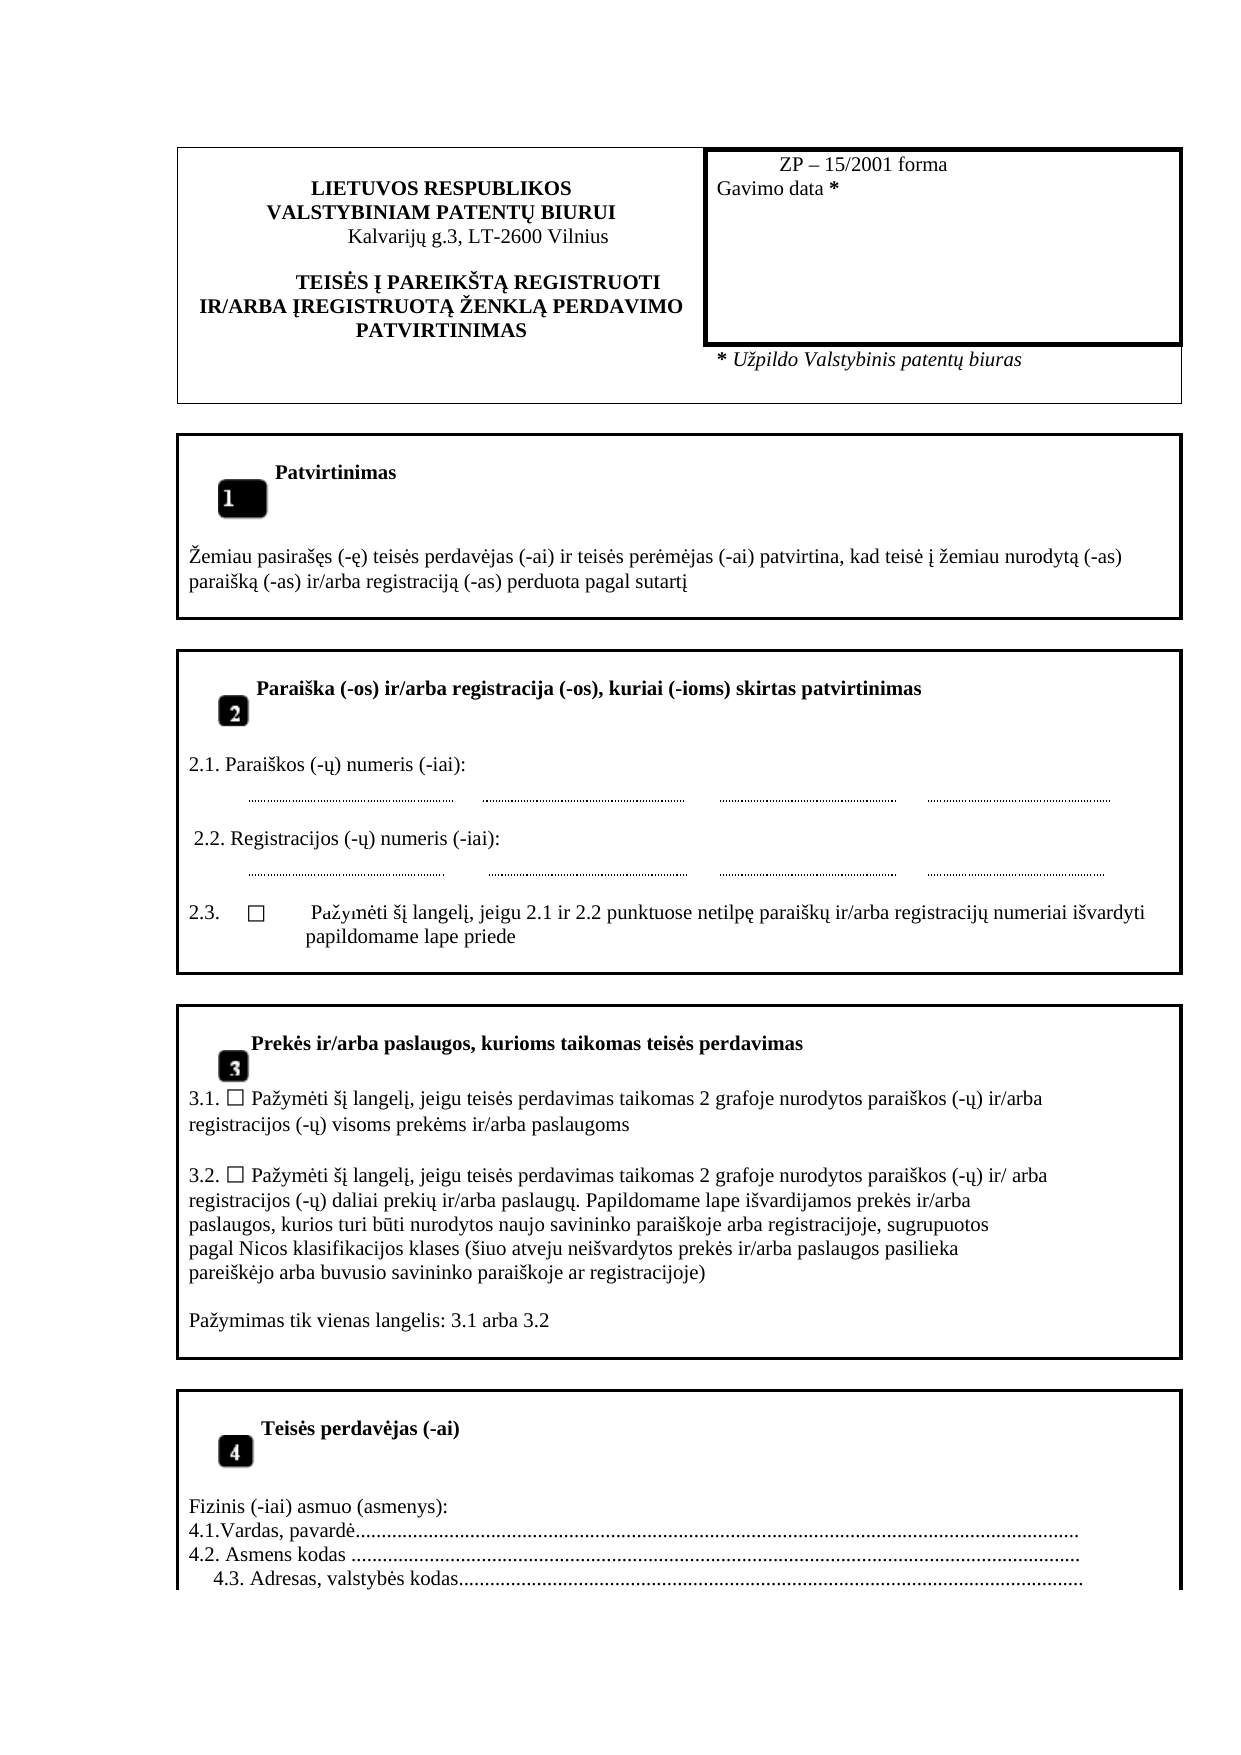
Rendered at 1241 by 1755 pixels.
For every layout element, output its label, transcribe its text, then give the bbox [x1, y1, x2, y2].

table_cell [453, 776, 483, 800]
table_cell * Užpildo Valstybinis patentų biuras [705, 347, 1181, 379]
table_header [202, 1392, 1179, 1416]
table_cell Prekės ir/arba paslaugos, kurioms taikomas teisės perdavimas [202, 1031, 1179, 1083]
table_cell [483, 800, 684, 826]
table_cell [179, 1416, 202, 1493]
table_cell [928, 776, 1111, 800]
table_header Paraiška (-os) ir/arba registracija (-os), kuriai (-ioms) skirtas patvirtinimas 2.1. Paraiškos (-ų) numeris (-iai): [179, 652, 1179, 776]
table_cell [731, 379, 1181, 403]
table_cell [249, 776, 453, 800]
table_cell [720, 874, 897, 899]
table_cell [1111, 800, 1179, 826]
table_header Patvirtinimas [179, 436, 1179, 544]
table_cell [179, 800, 249, 826]
table_cell [179, 874, 249, 899]
table_cell [178, 342, 705, 379]
table_cell [1106, 850, 1179, 874]
table_cell TEISĖS Į PAREIKŠTĄ REGISTRUOTI IR/ARBA ĮREGISTRUOTĄ ŽENKLĄ PERDAVIMO PATVIRTINIMAS [178, 265, 703, 342]
table_cell [1111, 776, 1179, 800]
table_cell [249, 850, 445, 874]
table_cell [1106, 874, 1179, 899]
table_cell [898, 850, 928, 874]
table_cell 2.2. Registracijos (-ų) numeris (-iai): [179, 826, 1179, 850]
table_cell [689, 850, 719, 874]
table_cell [720, 800, 897, 826]
table_cell [249, 874, 445, 899]
table_cell Teisės perdavėjas (-ai) [202, 1416, 1179, 1493]
table_header LIETUVOS RESPUBLIKOS VALSTYBINIAM PATENTŲ BIURUI Kalvarijų g.3, LT-2600 Vilnius [178, 148, 703, 265]
table_cell [249, 800, 453, 826]
table_header ZP – 15/2001 forma Gavimo data * [708, 152, 1179, 342]
table_cell [720, 776, 897, 800]
table_header [179, 1392, 202, 1416]
table_cell [898, 776, 928, 800]
table_cell [928, 874, 1106, 899]
table_cell [689, 874, 719, 899]
table_cell [898, 800, 928, 826]
table_cell Pažymėti šį langelį, jeigu 2.1 ir 2.2 punktuose netilpę paraiškų ir/arba registracijų numeriai išvardyti papildomame lape priede [294, 900, 1179, 948]
table_cell ⬜ [234, 900, 294, 948]
table_cell [445, 850, 489, 874]
table_cell [898, 874, 928, 899]
table_cell 4.3. Adresas, valstybės kodas........................................................................................................................ [202, 1566, 1179, 1590]
table_header [202, 1007, 1179, 1031]
table_cell [928, 800, 1111, 826]
table_cell [179, 948, 1179, 972]
table_cell [179, 1566, 202, 1590]
table_cell [928, 850, 1106, 874]
table_cell [705, 379, 731, 403]
table_cell [179, 776, 249, 800]
table_cell [489, 874, 689, 899]
table_cell [489, 850, 689, 874]
table_header [179, 1007, 202, 1031]
table_cell 3.1. ⬜ Pažymėti šį langelį, jeigu teisės perdavimas taikomas 2 grafoje nurodytos paraiškos (-ų) ir/arba registracijos (-ų) visoms prekėms ir/arba paslaugoms 3.2. ⬜ Pažymėti šį langelį, jeigu teisės perdavimas taikomas 2 grafoje nurodytos paraiškos (-ų) ir/ arba registracijos (-ų) daliai prekių ir/arba paslaugų. Papildomame lape išvardijamos prekės ir/arba paslaugos, kurios turi būti nurodytos naujo savininko paraiškoje arba registracijoje, sugrupuotos pagal Nicos klasifikacijos klases (šiuo atveju neišvardytos prekės ir/arba paslaugos pasilieka pareiškėjo arba buvusio savininko paraiškoje ar registracijoje) Pažymimas tik vienas langelis: 3.1 arba 3.2 [179, 1083, 1179, 1357]
table_cell [453, 800, 483, 826]
table_cell [445, 874, 489, 899]
table_cell Fizinis (-iai) asmuo (asmenys): 4.1.Vardas, pavardė........................................................................................................................................... 4.2. Asmens kodas ............................................................................................................................................ [179, 1494, 1179, 1566]
table_cell [179, 1031, 202, 1083]
table_cell [720, 850, 897, 874]
table_cell [483, 776, 684, 800]
table_cell [684, 800, 719, 826]
table_cell [684, 776, 719, 800]
table_cell [178, 379, 705, 403]
table_cell 2.3. [179, 900, 234, 948]
table_cell Žemiau pasirašęs (-ę) teisės perdavėjas (-ai) ir teisės perėmėjas (-ai) patvirtina, kad teisė į žemiau nurodytą (-as) paraišką (-as) ir/arba registraciją (-as) perduota pagal sutartį [179, 545, 1179, 617]
table_cell [179, 850, 249, 874]
